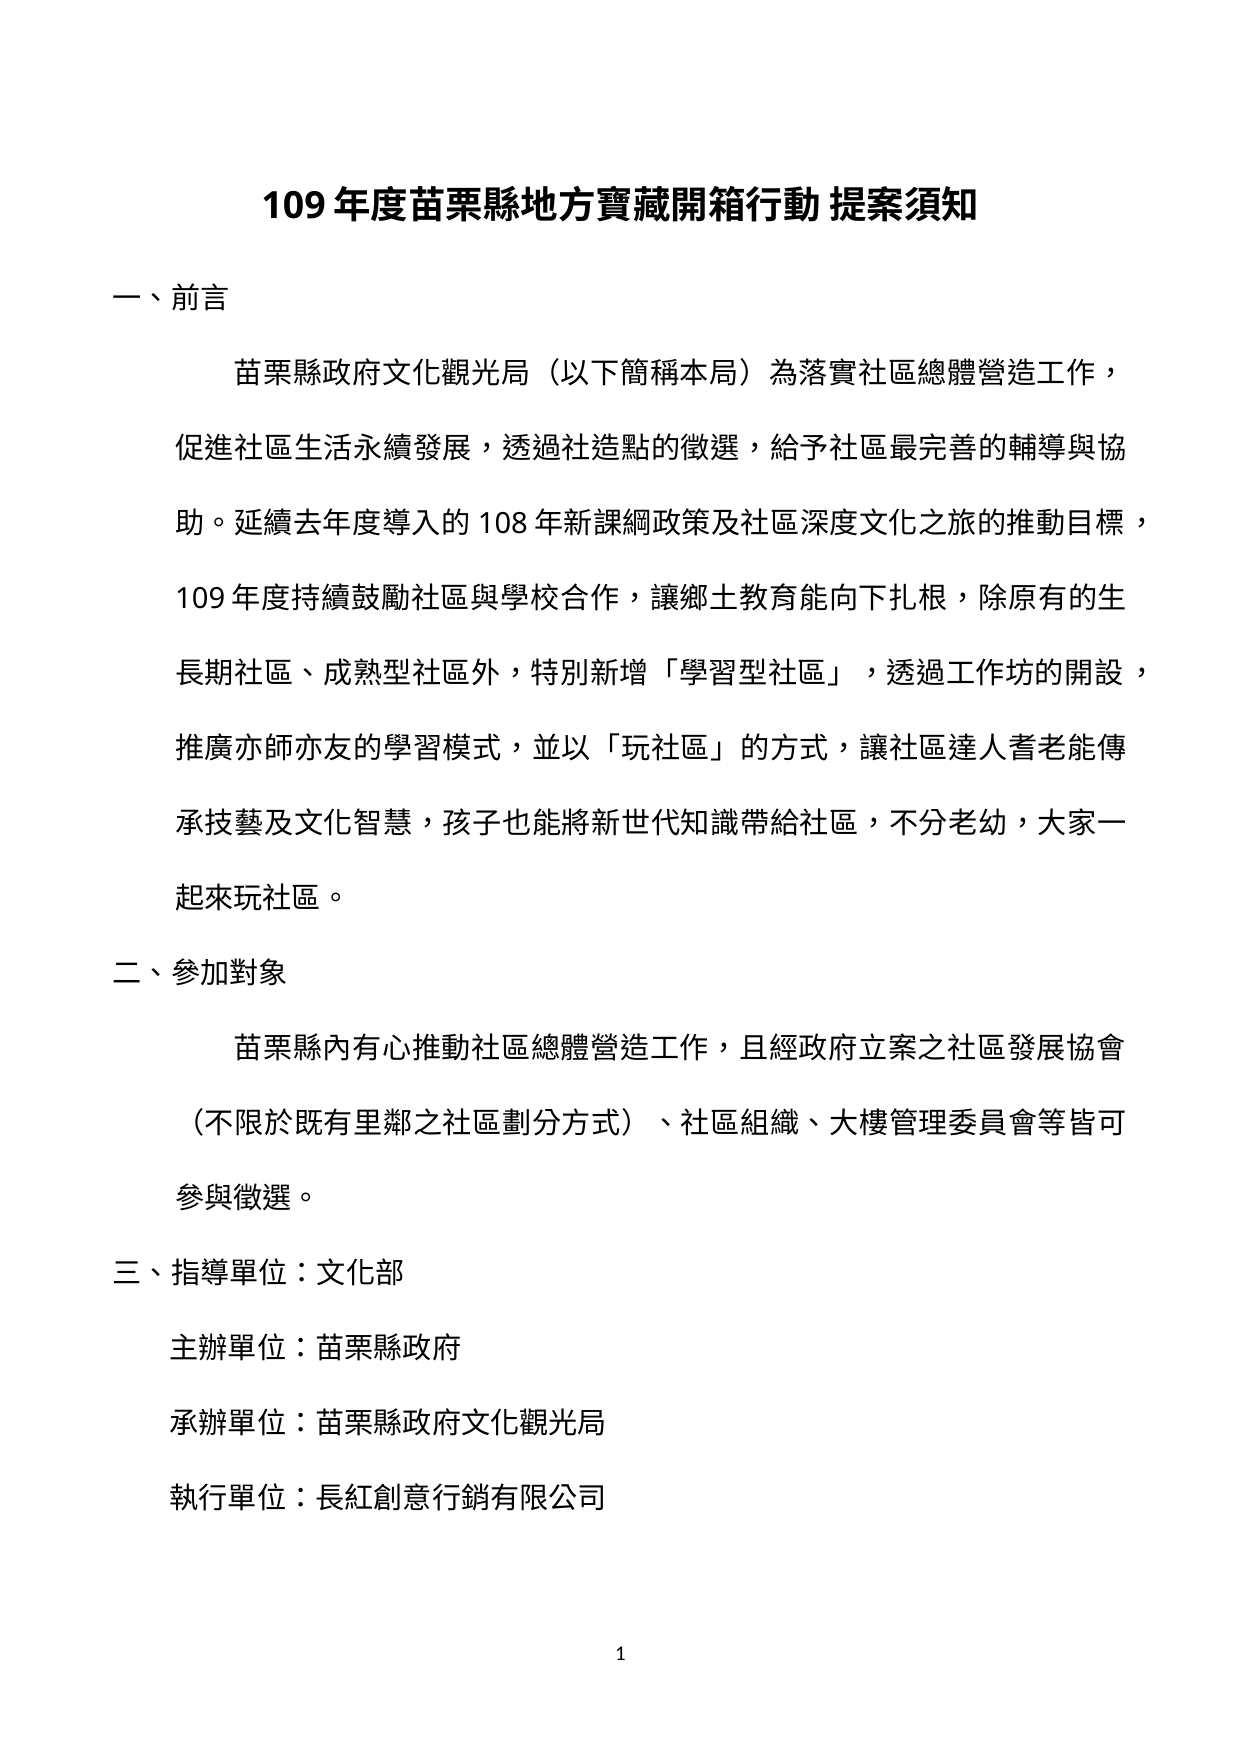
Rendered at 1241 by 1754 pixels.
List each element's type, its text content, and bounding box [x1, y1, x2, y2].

text 苗栗縣內有心推動社區總體營造工作，且經政府立案之社區發展協會（不限於既有里鄰之社區劃分方式）、社區組織、大樓管理委員會等皆可參與徵選。 [175, 1008, 1128, 1233]
text 一、前言 [112, 258, 1128, 333]
text 二、參加對象 [112, 933, 1128, 1008]
text 三、指導單位：文化部 主辦單位：苗栗縣政府 承辦單位：苗栗縣政府文化觀光局 執行單位：長紅創意行銷有限公司 [112, 1233, 1128, 1533]
text 苗栗縣政府文化觀光局（以下簡稱本局）為落實社區總體營造工作，促進社區生活永續發展，透過社造點的徵選，給予社區最完善的輔導與協助。延續去年度導入的108年新課綱政策及社區深度文化之旅的推動目標，109年度持續鼓勵社區與學校合作，讓鄉土教育能向下扎根，除原有的生長期社區、成熟型社區外，特別新增「學習型社區」，透過工作坊的開設，推廣亦師亦友的學習模式，並以「玩社區」的方式，讓社區達人耆老能傳承技藝及文化智慧，孩子也能將新世代知識帶給社區，不分老幼，大家一起來玩社區。 [175, 333, 1128, 933]
text 109年度苗栗縣地方寶藏開箱行動 提案須知 [112, 164, 1128, 239]
